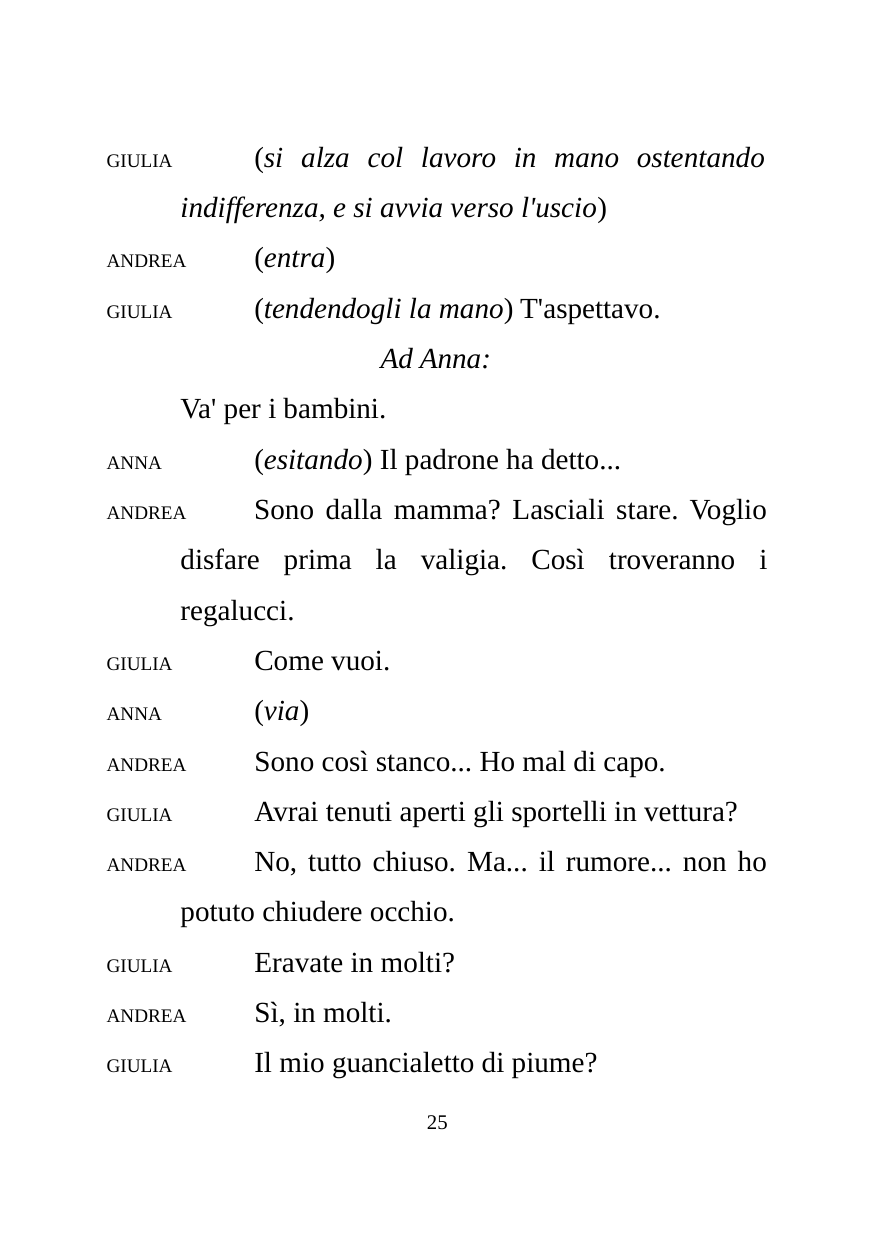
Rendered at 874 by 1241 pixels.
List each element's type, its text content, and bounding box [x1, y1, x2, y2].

text giulia Eravate in molti? [106, 945, 768, 978]
text giulia (tendendogli la mano) T'aspettavo. [106, 291, 768, 324]
text andrea No, tutto chiuso. Ma... il rumore... non ho potuto chiudere occhio. [106, 844, 768, 928]
text andrea Sono così stanco... Ho mal di capo. [106, 744, 768, 777]
text anna (esitando) Il padrone ha detto... [106, 442, 768, 475]
text giulia Il mio guancialetto di piume? [106, 1046, 768, 1079]
text giulia Come vuoi. [106, 643, 768, 677]
text andrea Sì, in molti. [106, 995, 768, 1029]
text giulia (si alza col lavoro in mano ostentando indifferenza, e si avvia verso l'uscio) [106, 140, 768, 224]
text Ad Anna: [106, 341, 768, 375]
text andrea (entra) [106, 241, 768, 274]
text Va' per i bambini. [106, 391, 768, 425]
text anna (via) [106, 693, 768, 727]
text andrea Sono dalla mamma? Lasciali stare. Voglio disfare prima la valigia. Così troveranno i regalucci. [106, 492, 768, 626]
text giulia Avrai tenuti aperti gli sportelli in vettura? [106, 794, 768, 827]
